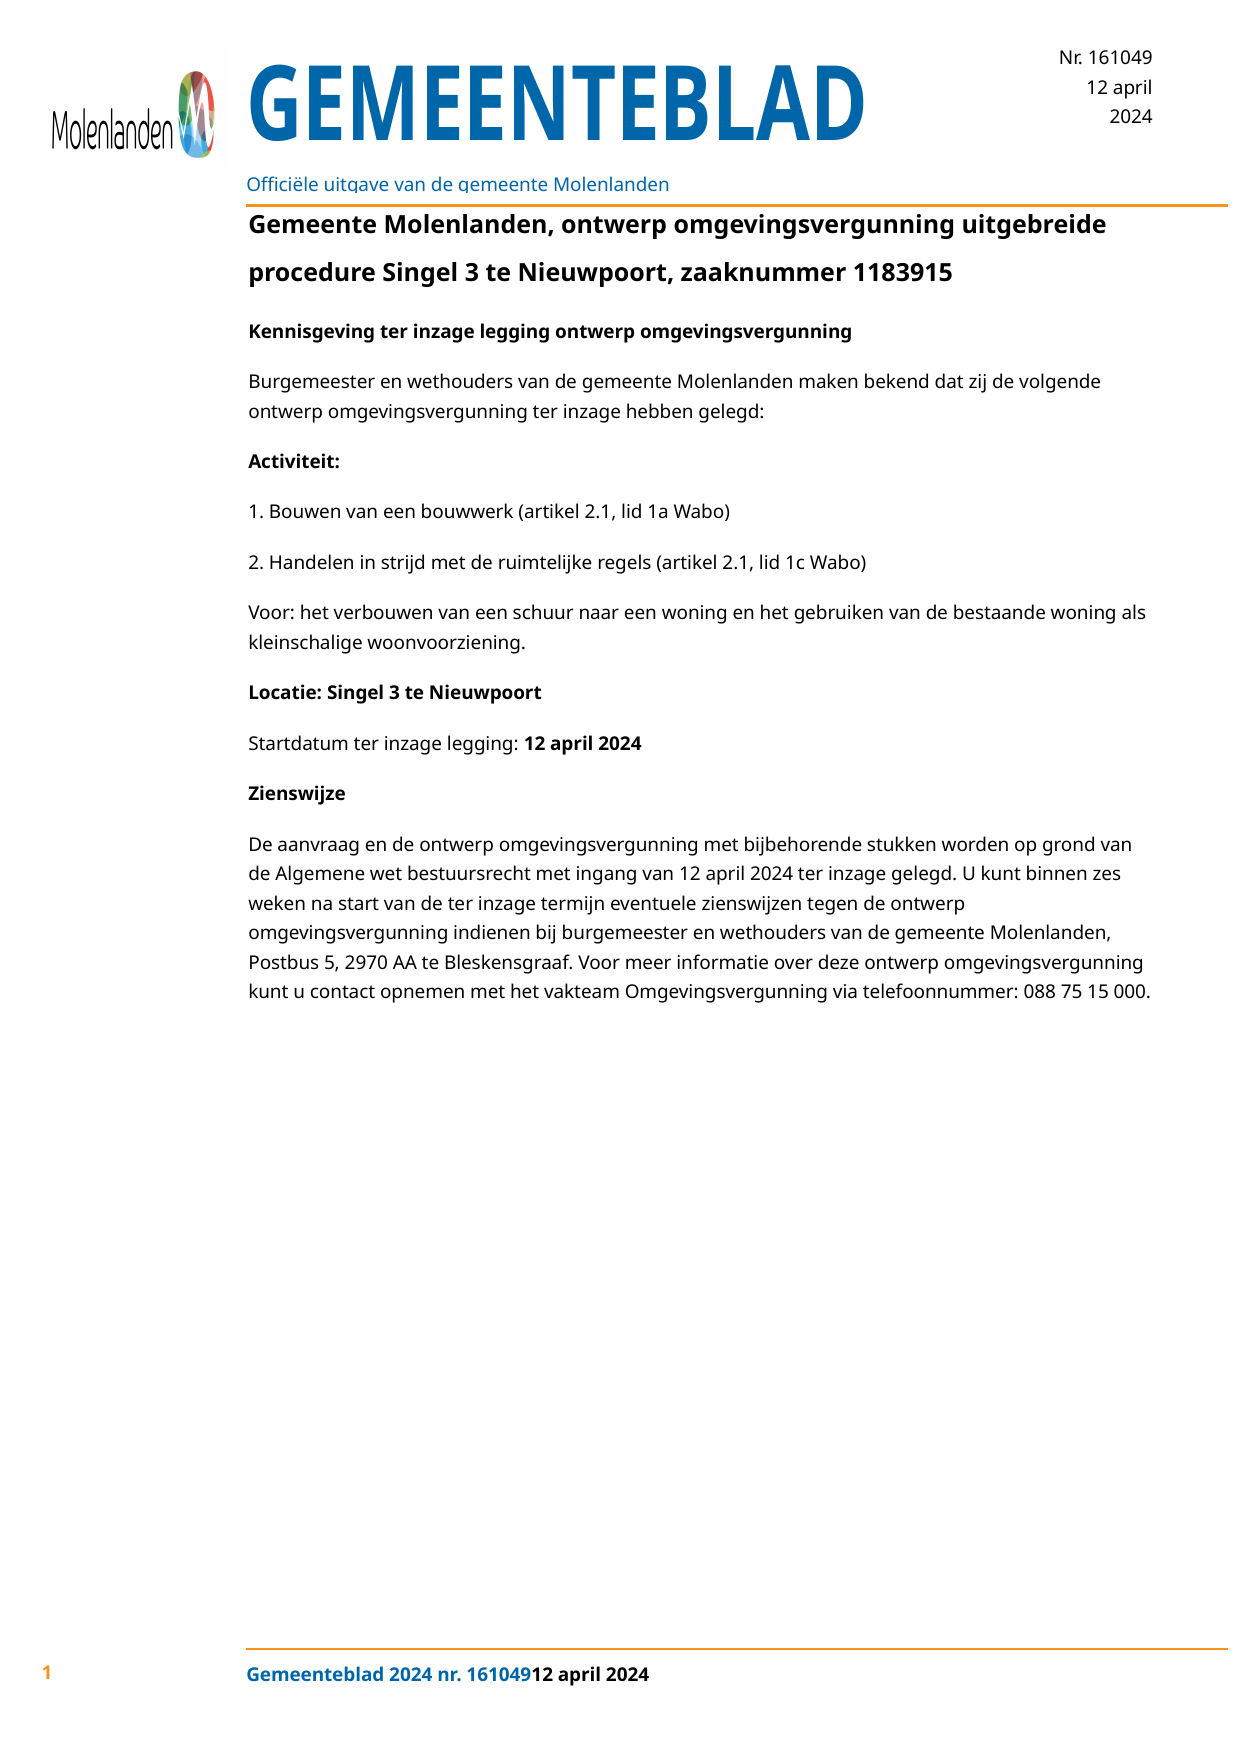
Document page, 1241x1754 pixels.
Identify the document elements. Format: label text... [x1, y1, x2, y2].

text Locatie: Singel 3 te Nieuwpoort [248, 679, 1152, 705]
text 2. Handelen in strijd met de ruimtelijke regels (artikel 2.1, lid 1c Wabo) [248, 549, 1152, 575]
text Kennisgeving ter inzage legging ontwerp omgevingsvergunning [248, 318, 1152, 344]
text Startdatum ter inzage legging: 12 april 2024 [248, 730, 1152, 756]
picture [41, 47, 231, 172]
text Zienswijze [248, 780, 1152, 806]
text Voor: het verbouwen van een schuur naar een woning en het gebruiken van de bestaande woning als kleinschalige woonvoorziening. [248, 599, 1152, 655]
text 1. Bouwen van een bouwwerk (artikel 2.1, lid 1a Wabo) [248, 499, 1152, 524]
text Burgemeester en wethouders van de gemeente Molenlanden maken bekend dat zij de volgende ontwerp omgevingsvergunning ter inzage hebben gelegd: [248, 368, 1152, 424]
text De aanvraag en de ontwerp omgevingsvergunning met bijbehorende stukken worden op grond van de Algemene wet bestuursrecht met ingang van 12 april 2024 ter inzage gelegd. U kunt binnen zes weken na start van de ter inzage termijn eventuele zienswijzen tegen de ontwerp omgevingsvergunning indienen bij burgemeester en wethouders van de gemeente Molenlanden, Postbus 5, 2970 AA te Bleskensgraaf. Voor meer informatie over deze ontwerp omgevingsvergunning kunt u contact opnemen met het vakteam Omgevingsvergunning via telefoonnummer: 088 75 15 000. [248, 831, 1152, 1004]
text Gemeente Molenlanden, ontwerp omgevingsvergunning uitgebreide procedure Singel 3 te Nieuwpoort, zaaknummer 1183915 [248, 207, 1152, 288]
text Activiteit: [248, 448, 1152, 474]
